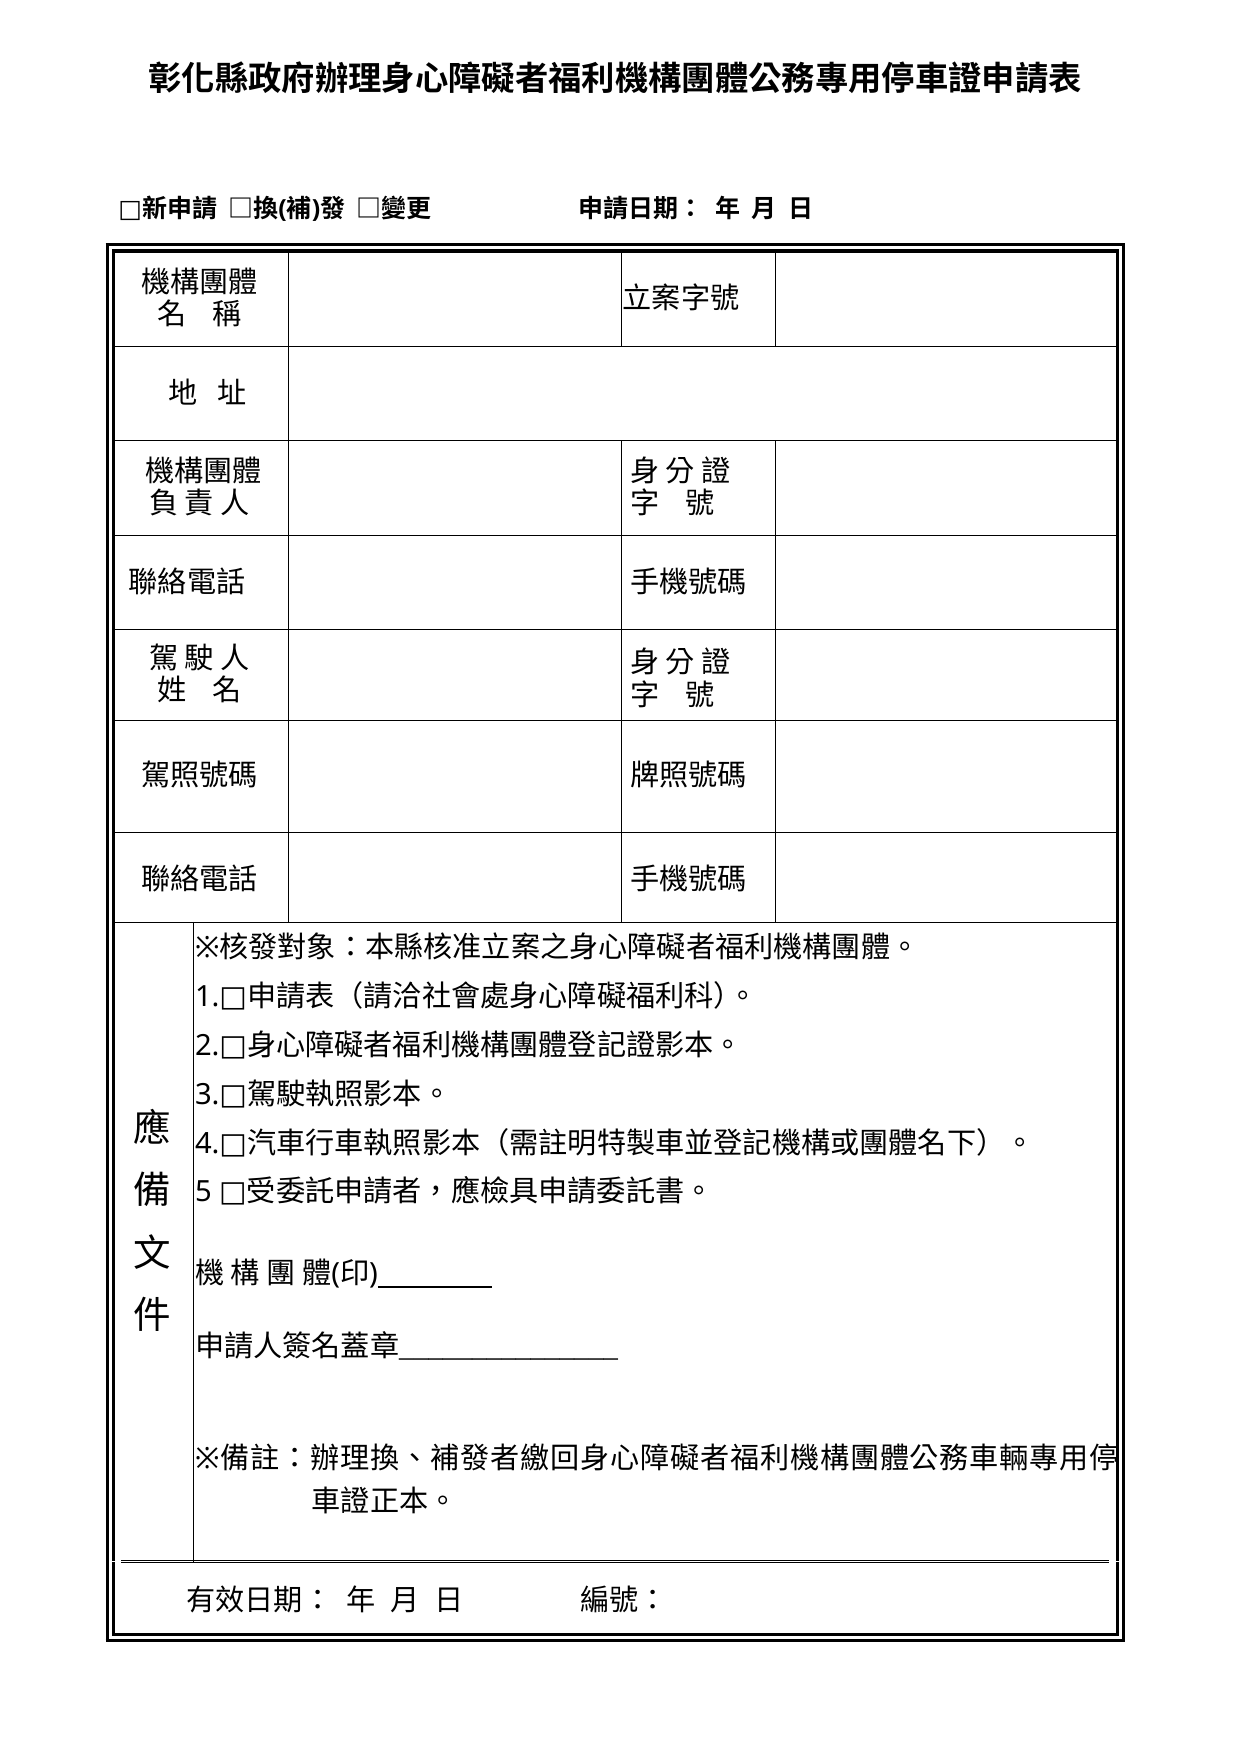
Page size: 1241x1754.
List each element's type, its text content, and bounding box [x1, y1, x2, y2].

table_header [289, 253, 621, 346]
table_cell 身 分 證 字 號 [622, 630, 775, 720]
table_cell 駕 駛 人 姓 名 [115, 630, 288, 720]
text [110, 1633, 1120, 1639]
table_header 機構團體 名 稱 [110, 246, 288, 346]
table_cell ※核發對象：本縣核准立案之身心障礙者福利機構團體。 1.□申請表（請洽社會處身心障礙福利科）。 2.□身心障礙者福利機構團體登記證影本。 3.□駕駛執照影本。 4.□汽車行車執照影本（需註明特製車並登記機構或團體名下）。 5 □受委託申請者，應檢具申請委託書。 機 構 團 體(印) 申請人簽名蓋章_______________ ※備註：辦理換、補發者繳回身心障礙者福利機構團體公務車輛專用停車證正本。 [194, 923, 1116, 1559]
table_cell [289, 441, 621, 535]
text 彰化縣政府辦理身心障礙者福利機構團體公務專用停車證申請表 [118, 38, 1112, 113]
table_cell 有效日期： 年 月 日 編號： [115, 1560, 1118, 1633]
table_header [776, 246, 1120, 346]
text [110, 1642, 1120, 1670]
text □新申請 □換(補)發 □變更 申請日期： 年 月 日 [118, 188, 1112, 226]
table_header 立案字號 [622, 253, 775, 346]
table_cell 牌照號碼 [622, 721, 775, 832]
table_cell [289, 347, 1116, 440]
table_cell 聯絡電話 [115, 833, 288, 922]
table_cell 聯絡電話 [115, 536, 288, 629]
table_cell 駕照號碼 [115, 721, 288, 832]
table_cell [289, 833, 621, 922]
table_cell [776, 833, 1116, 922]
table_cell 身 分 證 字 號 [622, 441, 775, 535]
table_cell [776, 630, 1116, 720]
table_cell [776, 721, 1116, 832]
table_cell 應 備 文 件 [115, 923, 193, 1559]
table_cell [289, 536, 621, 629]
table_cell 手機號碼 [622, 536, 775, 629]
table_header [776, 253, 1116, 346]
table_cell [289, 721, 621, 832]
table_cell [289, 630, 621, 720]
table_cell 機構團體 負 責 人 [115, 441, 288, 535]
table_cell [776, 536, 1116, 629]
table_cell 地 址 [115, 347, 288, 440]
table_cell [776, 441, 1116, 535]
table_cell 手機號碼 [622, 833, 775, 922]
